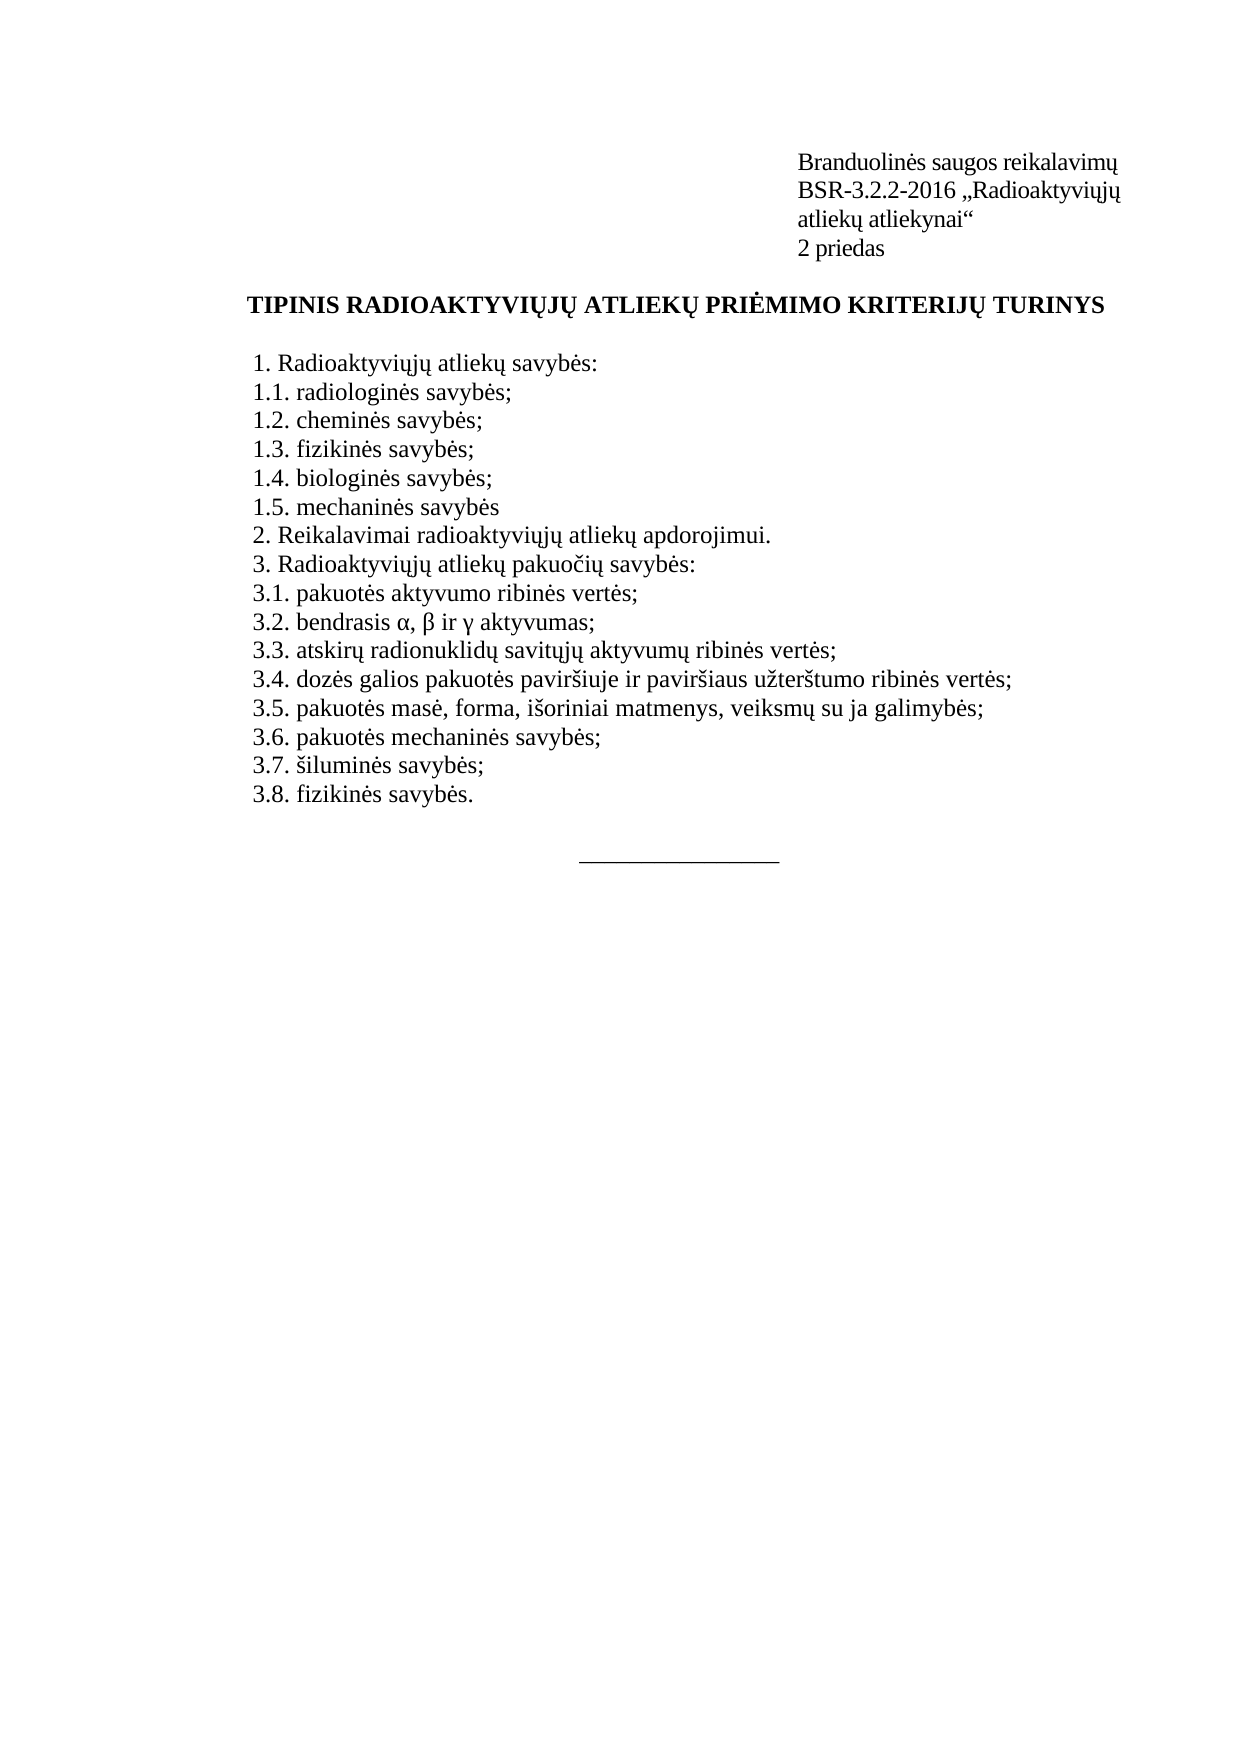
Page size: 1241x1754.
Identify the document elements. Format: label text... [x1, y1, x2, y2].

text 3.7. šiluminės savybės; [177, 751, 1181, 779]
text 3.8. fizikinės savybės. [177, 779, 1181, 808]
text 3.1. pakuotės aktyvumo ribinės vertės; [177, 578, 1181, 607]
text 3.2. bendrasis α, β ir γ aktyvumas; [177, 607, 1181, 636]
text 3.6. pakuotės mechaninės savybės; [177, 722, 1181, 751]
text 3.5. pakuotės masė, forma, išoriniai matmenys, veiksmų su ja galimybės; [177, 693, 1181, 722]
text 1.1. radiologinės savybės; [177, 377, 1181, 406]
text BSR-3.2.2-2016 „Radioaktyviųjų [797, 176, 1181, 204]
text tipinis RADIOAKTYVIŲJŲ Atliekų PRIĖMIMO kriterijų turinys [177, 291, 1181, 319]
text 3. Radioaktyviųjų atliekų pakuočių savybės: [177, 549, 1181, 578]
text 3.4. dozės galios pakuotės paviršiuje ir paviršiaus užterštumo ribinės vertės; [177, 664, 1181, 693]
text 1. Radioaktyviųjų atliekų savybės: [177, 348, 1181, 377]
text atliekų atliekynai“ [797, 204, 1181, 233]
text 2. Reikalavimai radioaktyviųjų atliekų apdorojimui. [177, 521, 1181, 549]
text 3.3. atskirų radionuklidų savitųjų aktyvumų ribinės vertės; [177, 636, 1181, 664]
text 1.3. fizikinės savybės; [177, 434, 1181, 463]
text 1.4. biologinės savybės; [177, 463, 1181, 492]
text 1.2. cheminės savybės; [177, 406, 1181, 434]
text 2 priedas [797, 233, 1181, 262]
text 1.5. mechaninės savybės [177, 492, 1181, 521]
text ________________ [177, 837, 1181, 866]
text Branduolinės saugos reikalavimų [797, 147, 1181, 176]
